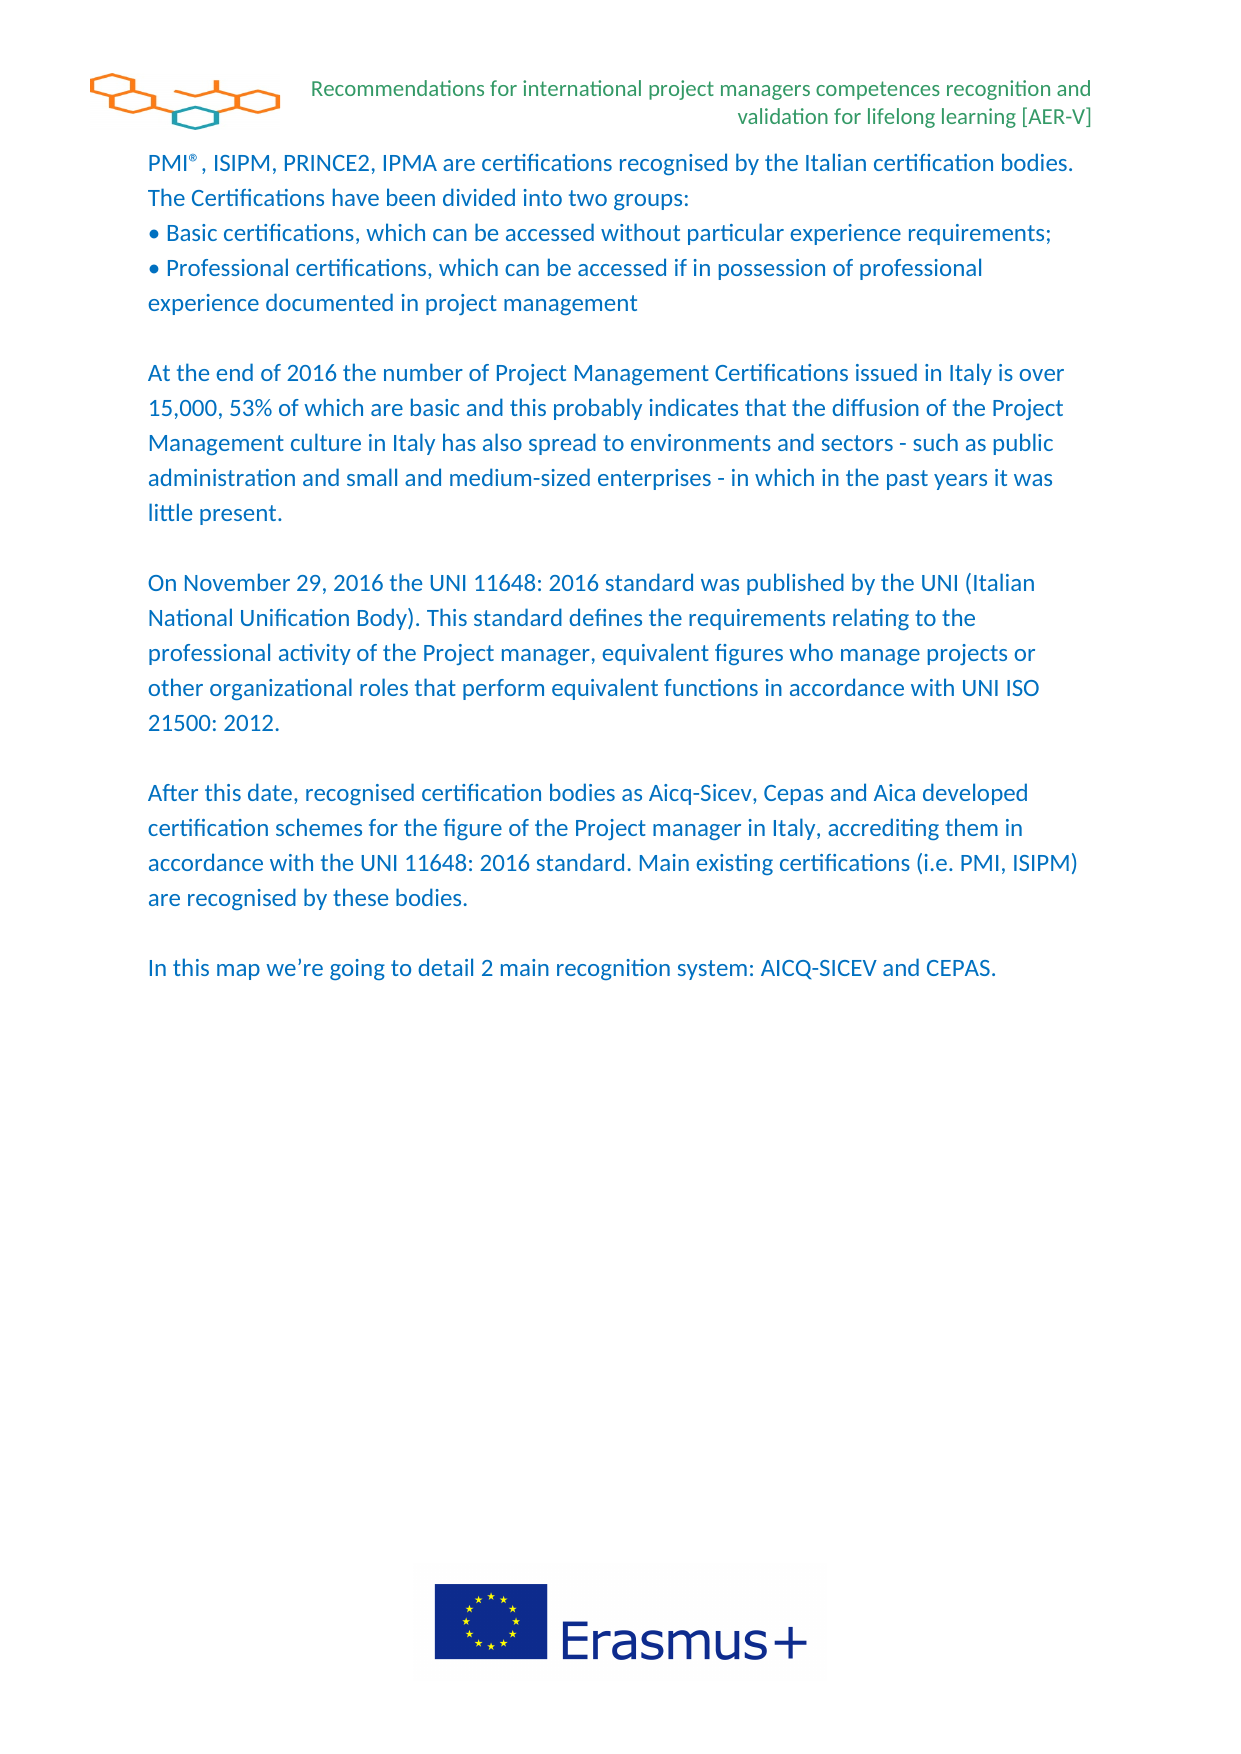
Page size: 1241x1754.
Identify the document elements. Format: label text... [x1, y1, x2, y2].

text On November 29, 2016 the UNI 11648: 2016 standard was published by the UNI (Italian National Unification Body). This standard defines the requirements relating to the professional activity of the Project manager, equivalent figures who manage projects or other organizational roles that perform equivalent functions in accordance with UNI ISO 21500: 2012. [148, 568, 1093, 738]
text • Basic certifications, which can be accessed without particular experience requirements; [148, 218, 1093, 248]
text At the end of 2016 the number of Project Management Certifications issued in Italy is over 15,000, 53% of which are basic and this probably indicates that the diffusion of the Project Management culture in Italy has also spread to environments and sectors - such as public administration and small and medium-sized enterprises - in which in the past years it was little present. [148, 358, 1093, 528]
picture [104, 73, 281, 130]
text The Certifications have been divided into two groups: [148, 183, 1093, 213]
text • Professional certifications, which can be accessed if in possession of professional experience documented in project management [148, 253, 1093, 318]
text PMI®, ISIPM, PRINCE2, IPMA are certifications recognised by the Italian certification bodies. [148, 148, 1093, 178]
text After this date, recognised certification bodies as Aicq-Sicev, Cepas and Aica developed certification schemes for the figure of the Project manager in Italy, accrediting them in accordance with the UNI 11648: 2016 standard. Main existing certifications (i.e. PMI, ISIPM) are recognised by these bodies. [148, 778, 1093, 913]
text In this map we’re going to detail 2 main recognition system: AICQ-SICEV and CEPAS. [148, 953, 1093, 983]
picture [413, 1563, 828, 1681]
